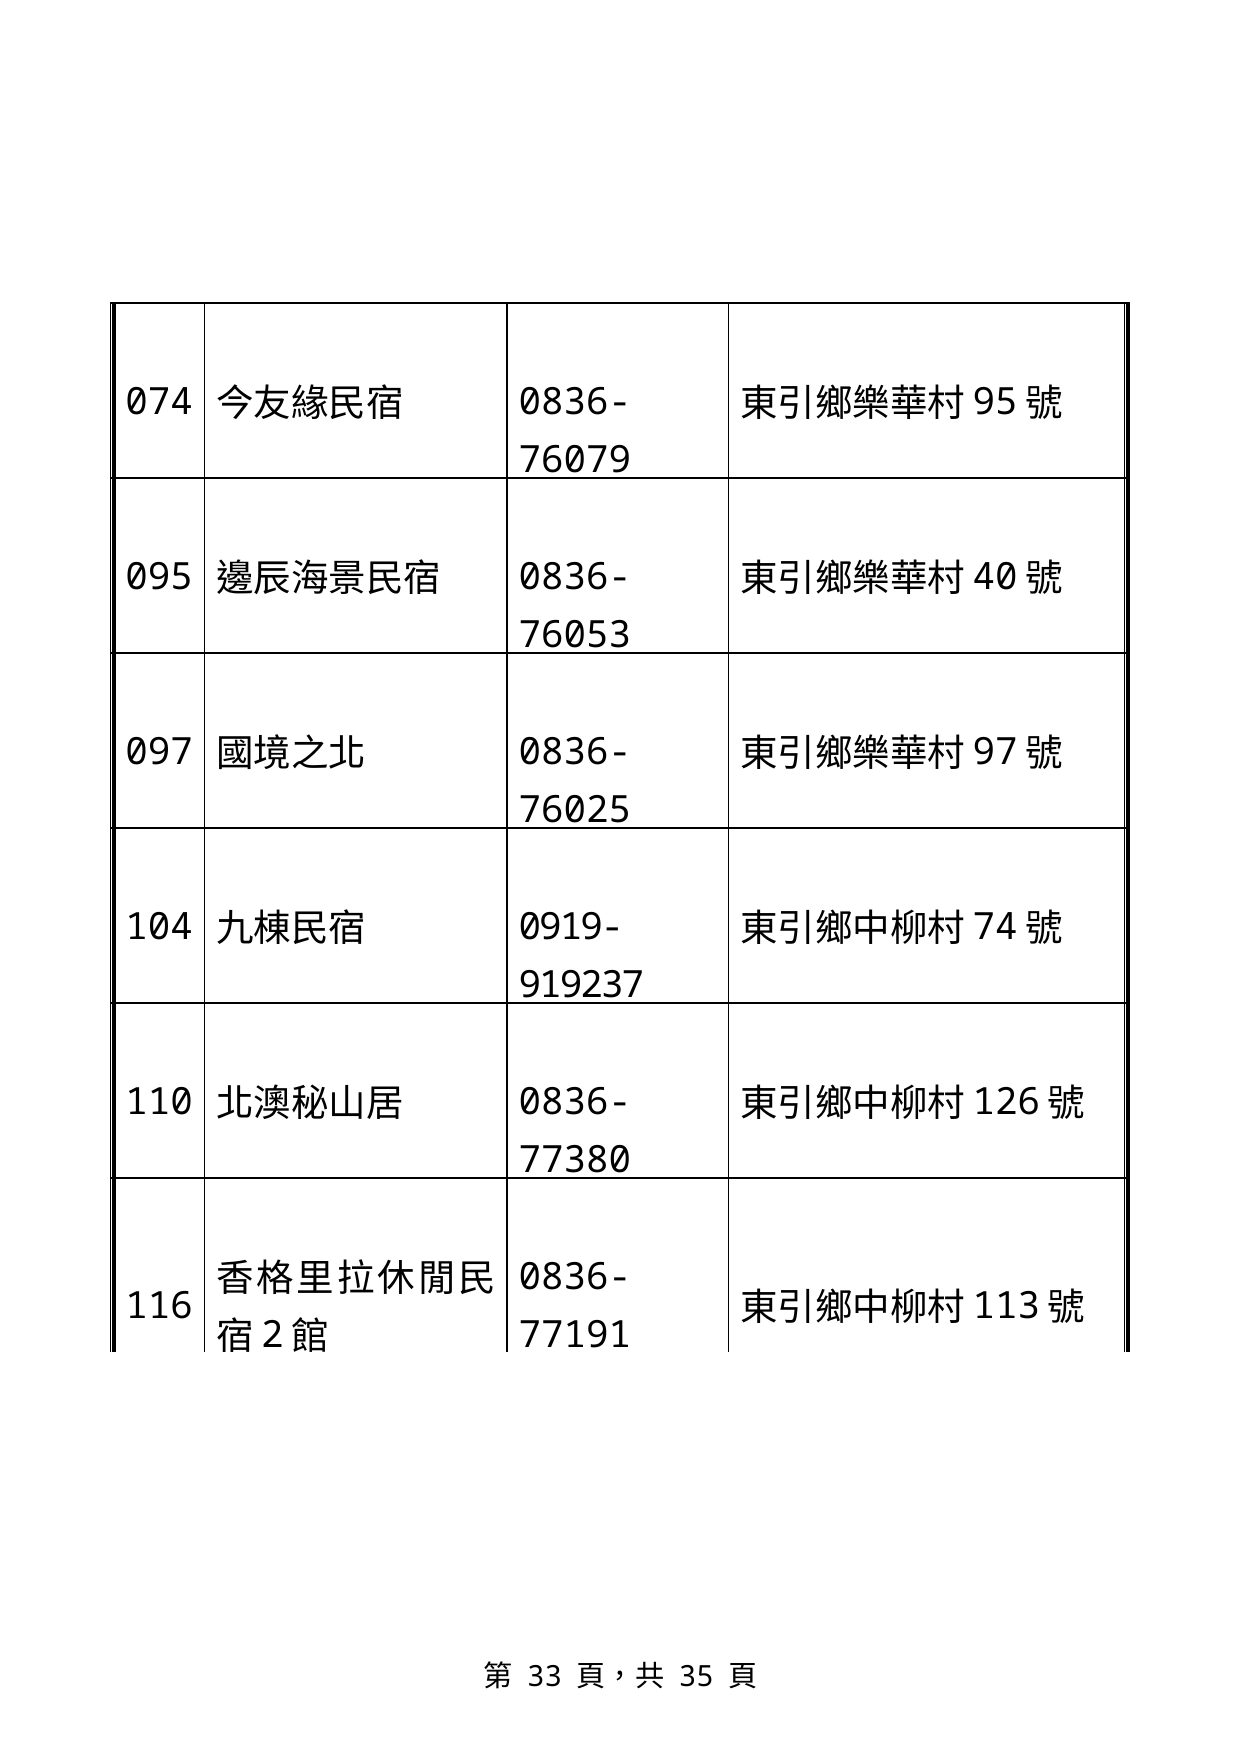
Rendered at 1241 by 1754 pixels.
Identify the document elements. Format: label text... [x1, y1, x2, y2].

table_cell 110 [116, 1004, 204, 1177]
table_cell 0836-77380 [508, 1004, 728, 1177]
table_cell 北澳秘山居 [205, 1004, 506, 1177]
table_cell 104 [116, 829, 204, 1002]
table_cell 國境之北 [205, 654, 506, 827]
table_cell 東引鄉樂華村40號 [729, 479, 1124, 652]
table_cell 097 [116, 654, 204, 827]
table_cell 0836-76053 [508, 479, 728, 652]
table_cell 東引鄉中柳村126號 [729, 1004, 1124, 1177]
table_cell 東引鄉中柳村74號 [729, 829, 1124, 1002]
table_cell 0836-76025 [508, 654, 728, 827]
table_cell 0919-919237 [508, 829, 728, 1002]
table_cell 今友緣民宿 [205, 304, 506, 477]
table_cell 九棟民宿 [205, 829, 506, 1002]
table_cell 邊辰海景民宿 [205, 479, 506, 652]
table_cell 074 [116, 304, 204, 477]
table_cell 東引鄉樂華村97號 [729, 654, 1124, 827]
table_cell 香格里拉休閒民宿2館 [205, 1179, 506, 1352]
table_cell 東引鄉中柳村113號 [729, 1179, 1124, 1352]
table_cell 095 [116, 479, 204, 652]
table_cell 0836-77191 [508, 1179, 728, 1352]
table_cell 116 [116, 1179, 204, 1352]
table_cell 0836-76079 [508, 304, 728, 477]
table_cell 東引鄉樂華村95號 [729, 304, 1124, 477]
